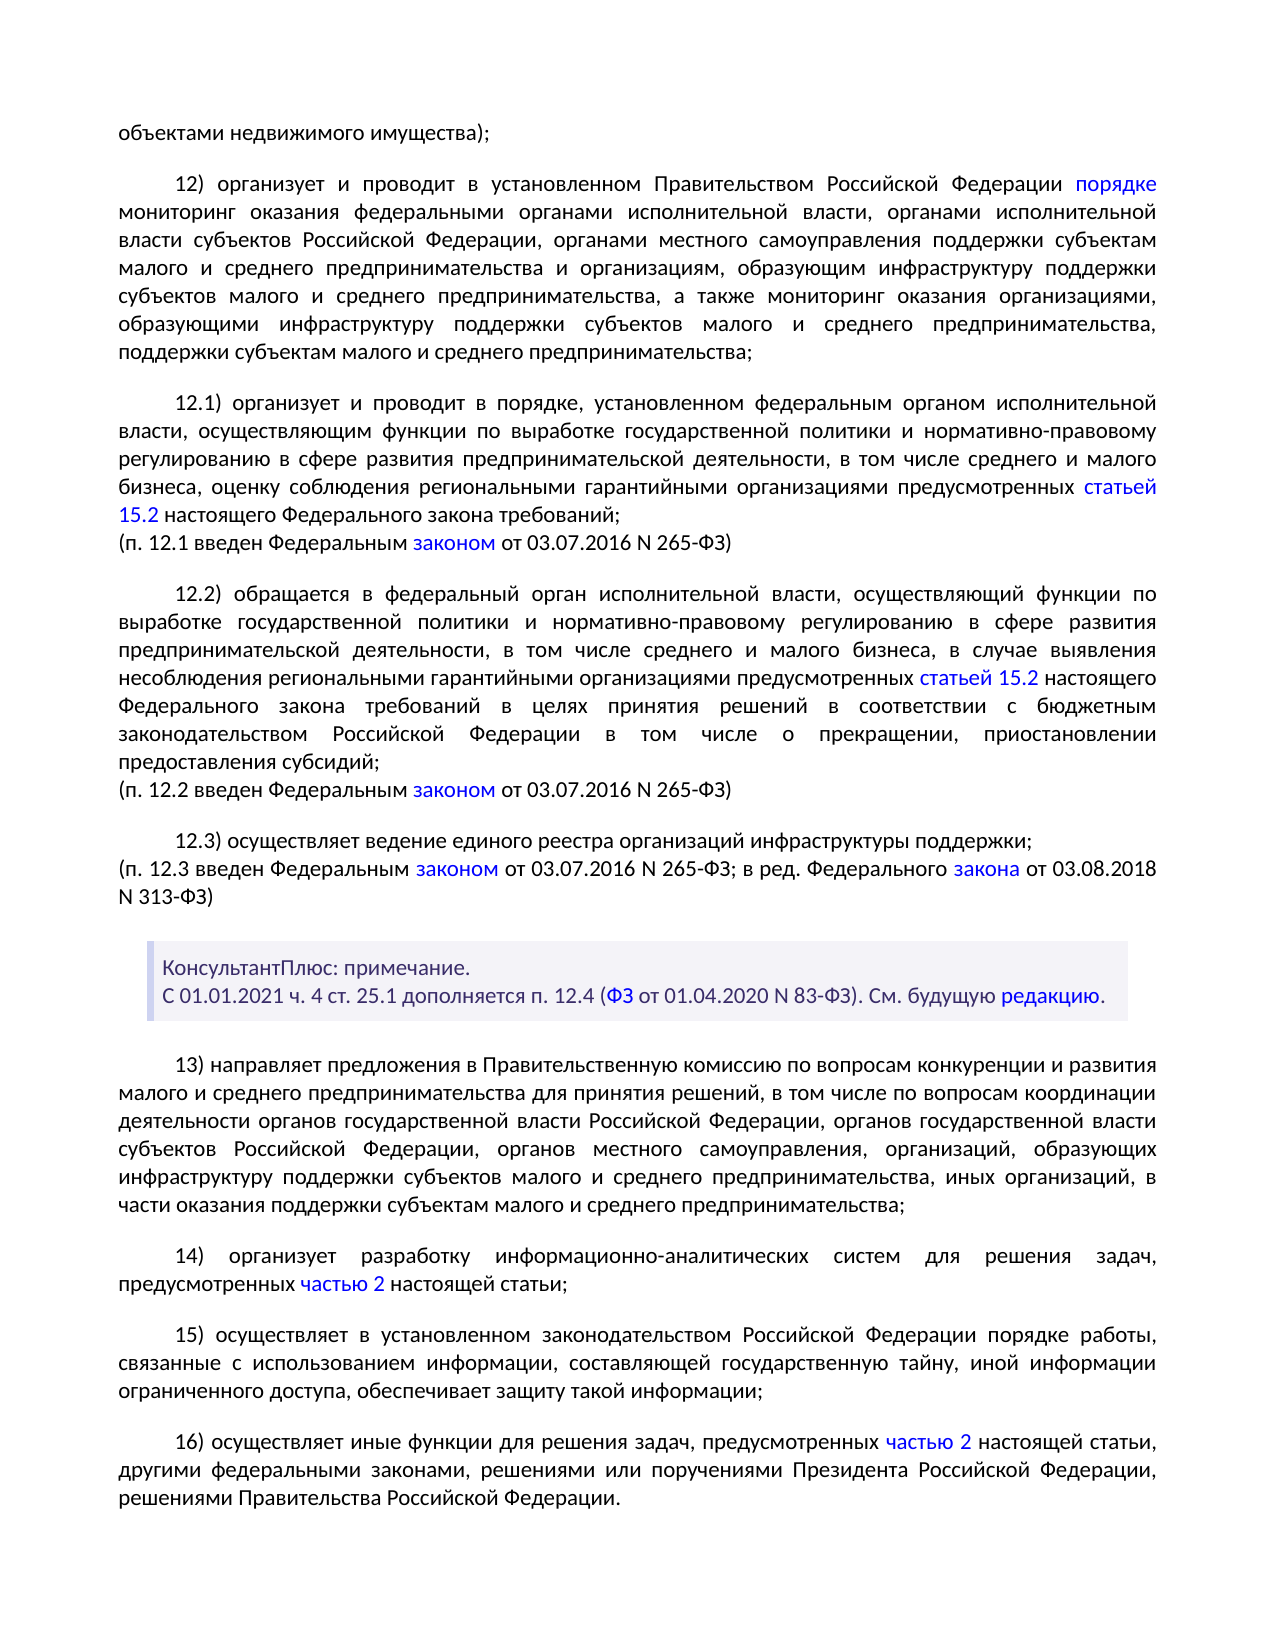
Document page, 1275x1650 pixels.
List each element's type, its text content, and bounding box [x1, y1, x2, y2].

text 12.1) организует и проводит в порядке, установленном федеральным органом исполнительной власти, осуществляющим функции по выработке государственной политики и нормативно-правовому регулированию в сфере развития предпринимательской деятельности, в том числе среднего и малого бизнеса, оценку соблюдения региональными гарантийными организациями предусмотренных статьей 15.2 настоящего Федерального закона требований; [118, 388, 1157, 528]
text (п. 12.2 введен Федеральным законом от 03.07.2016 N 265-ФЗ) [118, 775, 1157, 803]
text 15) осуществляет в установленном законодательством Российской Федерации порядке работы, связанные с использованием информации, составляющей государственную тайну, иной информации ограниченного доступа, обеспечивает защиту такой информации; [118, 1320, 1157, 1404]
text 12.2) обращается в федеральный орган исполнительной власти, осуществляющий функции по выработке государственной политики и нормативно-правовому регулированию в сфере развития предпринимательской деятельности, в том числе среднего и малого бизнеса, в случае выявления несоблюдения региональными гарантийными организациями предусмотренных статьей 15.2 настоящего Федерального закона требований в целях принятия решений в соответствии с бюджетным законодательством Российской Федерации в том числе о прекращении, приостановлении предоставления субсидий; [118, 579, 1157, 775]
text 12) организует и проводит в установленном Правительством Российской Федерации порядке мониторинг оказания федеральными органами исполнительной власти, органами исполнительной власти субъектов Российской Федерации, органами местного самоуправления поддержки субъектам малого и среднего предпринимательства и организациям, образующим инфраструктуру поддержки субъектов малого и среднего предпринимательства, а также мониторинг оказания организациями, образующими инфраструктуру поддержки субъектов малого и среднего предпринимательства, поддержки субъектам малого и среднего предпринимательства; [118, 169, 1157, 365]
text 12.3) осуществляет ведение единого реестра организаций инфраструктуры поддержки; [118, 826, 1157, 854]
text (п. 12.1 введен Федеральным законом от 03.07.2016 N 265-ФЗ) [118, 528, 1157, 556]
text 13) направляет предложения в Правительственную комиссию по вопросам конкуренции и развития малого и среднего предпринимательства для принятия решений, в том числе по вопросам координации деятельности органов государственной власти Российской Федерации, органов государственной власти субъектов Российской Федерации, органов местного самоуправления, организаций, образующих инфраструктуру поддержки субъектов малого и среднего предпринимательства, иных организаций, в части оказания поддержки субъектам малого и среднего предпринимательства; [118, 1050, 1157, 1218]
text 14) организует разработку информационно-аналитических систем для решения задач, предусмотренных частью 2 настоящей статьи; [118, 1241, 1157, 1297]
text объектами недвижимого имущества); [118, 118, 1157, 146]
text (п. 12.3 введен Федеральным законом от 03.07.2016 N 265-ФЗ; в ред. Федерального закона от 03.08.2018 N 313-ФЗ) [118, 854, 1157, 910]
table_header КонсультантПлюс: примечание. С 01.01.2021 ч. 4 ст. 25.1 дополняется п. 12.4 (ФЗ от 01.04.2020 N 83-ФЗ). См. будущую редакцию. [154, 941, 1122, 1021]
text 16) осуществляет иные функции для решения задач, предусмотренных частью 2 настоящей статьи, другими федеральными законами, решениями или поручениями Президента Российской Федерации, решениями Правительства Российской Федерации. [118, 1427, 1157, 1511]
